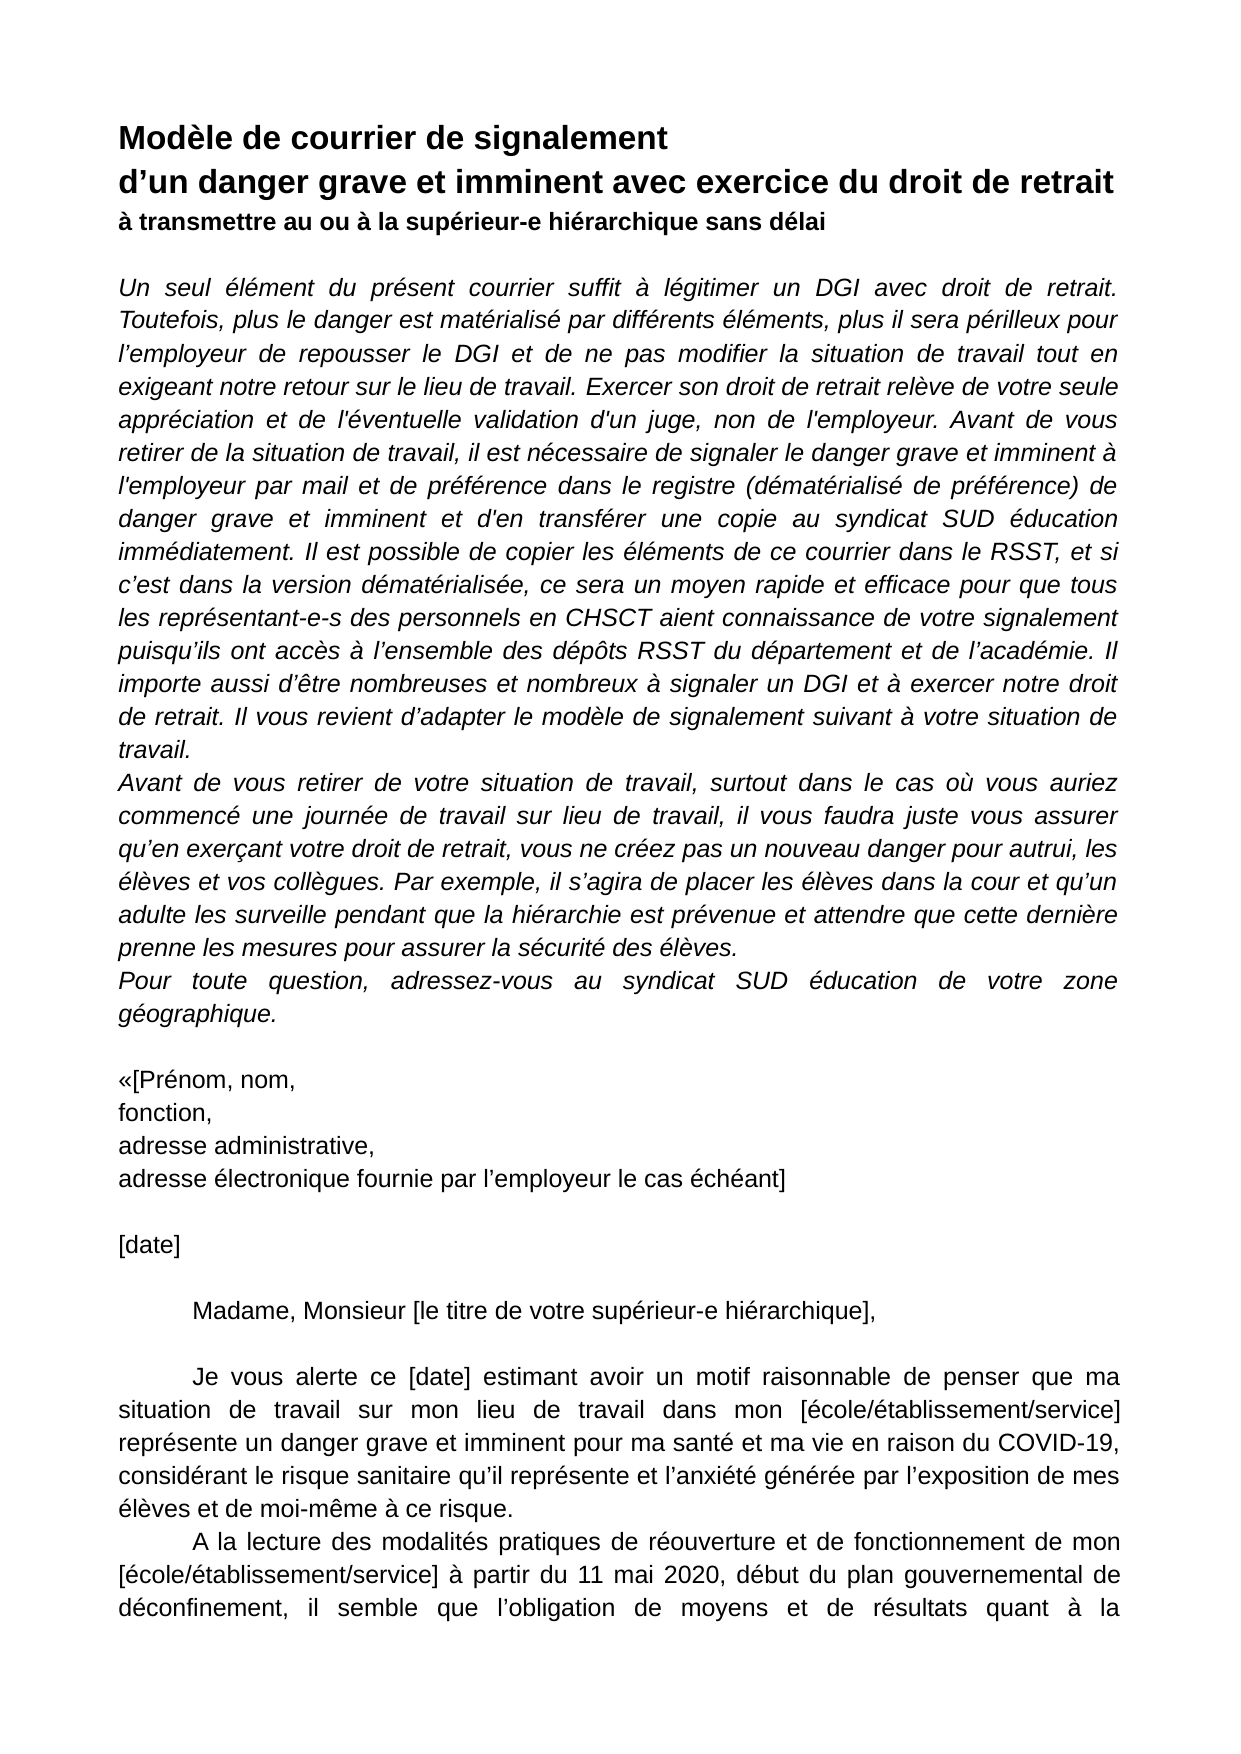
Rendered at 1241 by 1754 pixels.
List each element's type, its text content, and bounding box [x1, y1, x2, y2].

text adresse administrative, [118, 1131, 1122, 1160]
text [date] [118, 1230, 1122, 1259]
text Avant de vous retirer de votre situation de travail, surtout dans le cas où vous auriez commencé une journée de travail sur lieu de travail, il vous faudra juste vous assurer qu’en exerçant votre droit de retrait, vous ne créez pas un nouveau danger pour autrui, les élèves et vos collègues. Par exemple, il s’agira de placer les élèves dans la cour et qu’un adulte les surveille pendant que la hiérarchie est prévenue et attendre que cette dernière prenne les mesures pour assurer la sécurité des élèves. [118, 768, 1122, 962]
text à transmettre au ou à la supérieur-e hiérarchique sans délai [118, 206, 1122, 235]
text Pour toute question, adressez-vous au syndicat SUD éducation de votre zone géographique. [118, 966, 1122, 1028]
text «[Prénom, nom, [118, 1065, 1122, 1094]
text Modèle de courrier de signalement [118, 118, 1122, 157]
text fonction, [118, 1098, 1122, 1127]
text Je vous alerte ce [date] estimant avoir un motif raisonnable de penser que ma situation de travail sur mon lieu de travail dans mon [école/établissement/service] représente un danger grave et imminent pour ma santé et ma vie en raison du COVID-19, considérant le risque sanitaire qu’il représente et l’anxiété générée par l’exposition de mes élèves et de moi-même à ce risque. [118, 1362, 1122, 1523]
text adresse électronique fournie par l’employeur le cas échéant] [118, 1164, 1122, 1193]
text Madame, Monsieur [le titre de votre supérieur-e hiérarchique], [118, 1296, 1122, 1325]
text A la lecture des modalités pratiques de réouverture et de fonctionnement de mon [école/établissement/service] à partir du 11 mai 2020, début du plan gouvernemental de déconfinement, il semble que l’obligation de moyens et de résultats quant à la [118, 1527, 1122, 1622]
text Un seul élément du présent courrier suffit à légitimer un DGI avec droit de retrait. Toutefois, plus le danger est matérialisé par différents éléments, plus il sera périlleux pour l’employeur de repousser le DGI et de ne pas modifier la situation de travail tout en exigeant notre retour sur le lieu de travail. Exercer son droit de retrait relève de votre seule appréciation et de l'éventuelle validation d'un juge, non de l'employeur. Avant de vous retirer de la situation de travail, il est nécessaire de signaler le danger grave et imminent à l'employeur par mail et de préférence dans le registre (dématérialisé de préférence) de danger grave et imminent et d'en transférer une copie au syndicat SUD éducation immédiatement. Il est possible de copier les éléments de ce courrier dans le RSST, et si c’est dans la version dématérialisée, ce sera un moyen rapide et efficace pour que tous les représentant-e-s des personnels en CHSCT aient connaissance de votre signalement puisqu’ils ont accès à l’ensemble des dépôts RSST du département et de l’académie. Il importe aussi d’être nombreuses et nombreux à signaler un DGI et à exercer notre droit de retrait. Il vous revient d’adapter le modèle de signalement suivant à votre situation de travail. [118, 272, 1122, 763]
text d’un danger grave et imminent avec exercice du droit de retrait [118, 162, 1122, 201]
